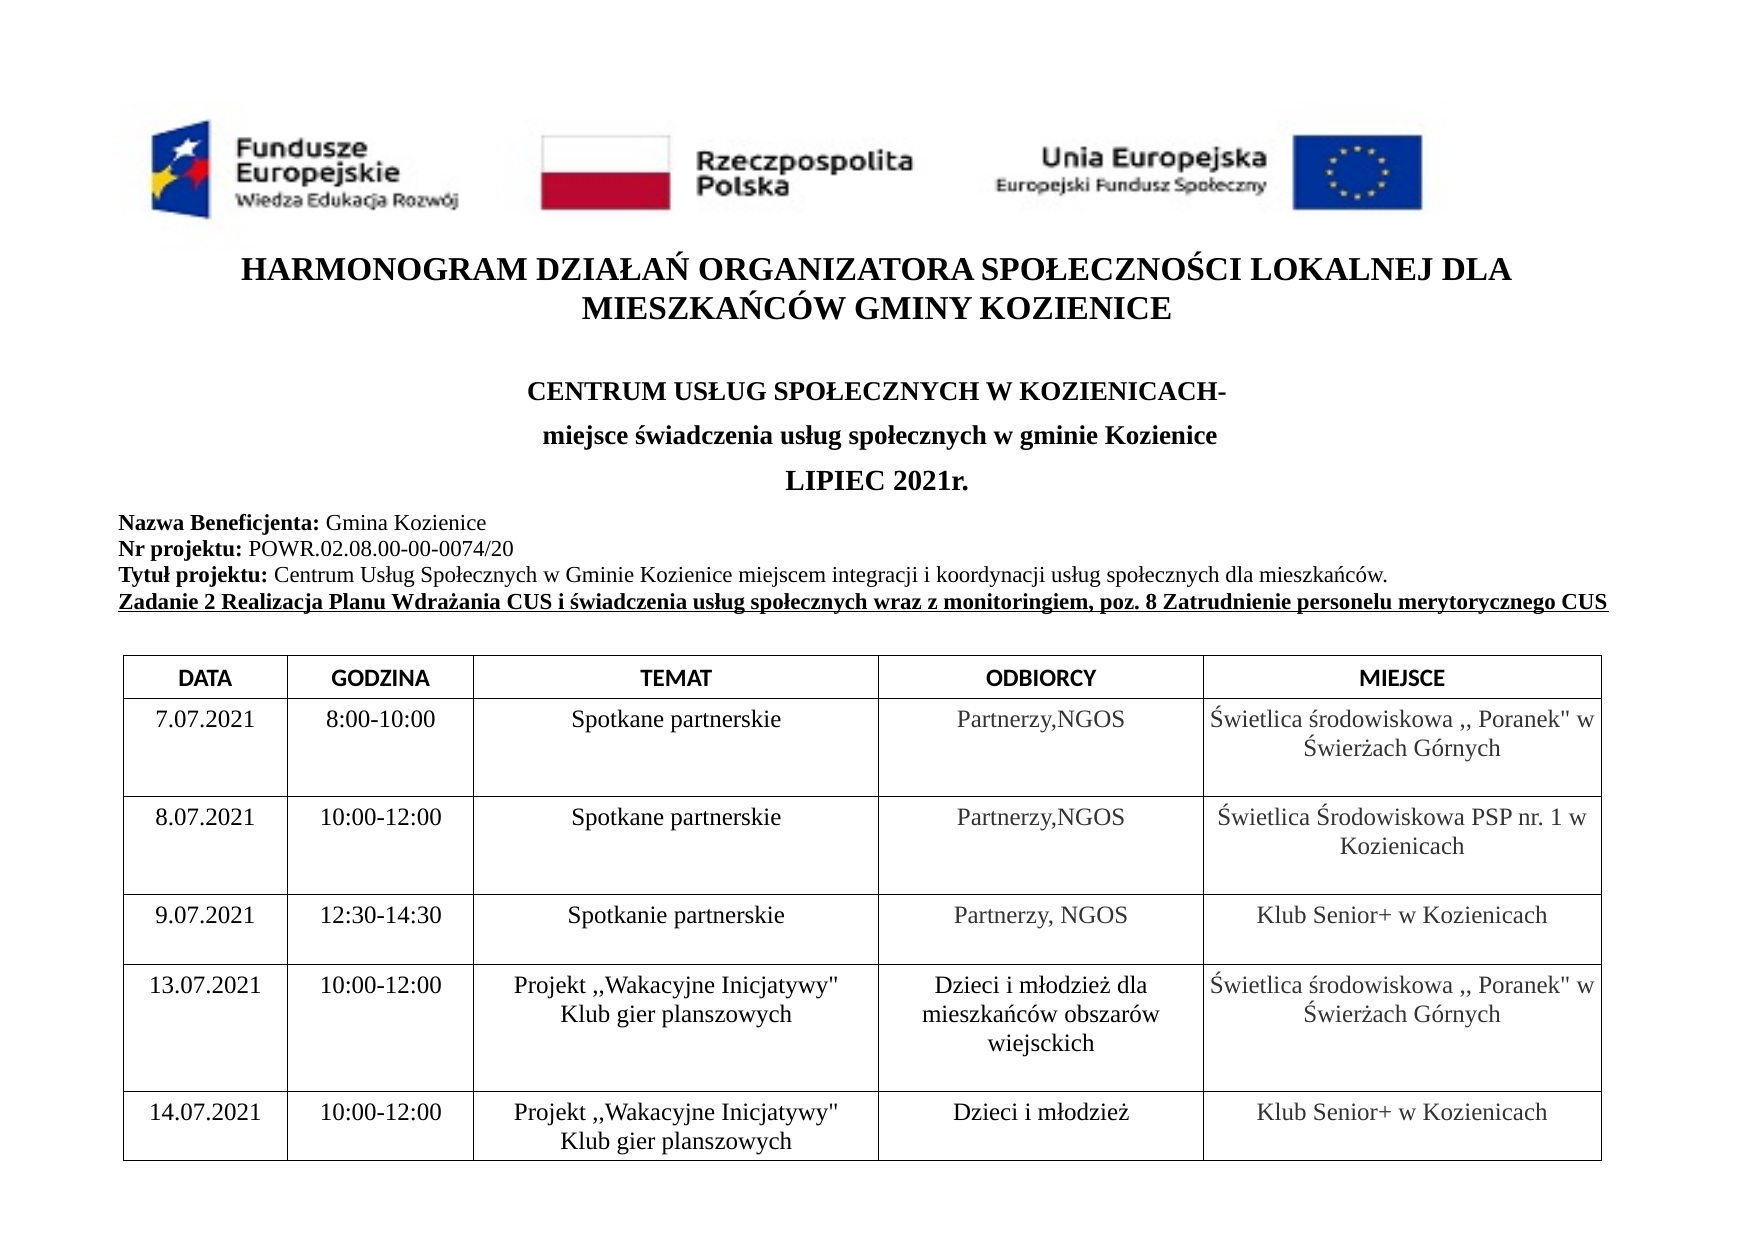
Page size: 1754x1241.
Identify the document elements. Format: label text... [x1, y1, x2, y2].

text HARMONOGRAM DZIAŁAŃ ORGANIZATORA SPOŁECZNOŚCI LOKALNEJ DLA MIESZKAŃCÓW GMINY KOZIENICE [118, 118, 1636, 326]
table_cell Partnerzy, NGOS [879, 895, 1203, 964]
table_cell Partnerzy,NGOS [879, 699, 1203, 796]
text Zadanie 2 Realizacja Planu Wdrażania CUS i świadczenia usług społecznych wraz z monitoringiem, poz. 8 Zatrudnienie personelu merytorycznego CUS [118, 588, 1636, 614]
text LIPIEC 2021r. [118, 463, 1636, 496]
text Nr projektu: POWR.02.08.00-00-0074/20 [118, 535, 1636, 561]
table_cell Spotkane partnerskie [474, 797, 878, 894]
table_cell Dzieci i młodzież dla mieszkańców obszarów wiejsckich [879, 965, 1203, 1091]
text Nazwa Beneficjenta: Gmina Kozienice [118, 509, 1636, 535]
table_cell Świetlica środowiskowa ,, Poranek" w Świerżach Górnych [1204, 699, 1601, 796]
table_cell Projekt ,,Wakacyjne Inicjatywy" Klub gier planszowych [474, 1092, 878, 1160]
table_cell Spotkanie partnerskie [474, 895, 878, 964]
table_cell 7.07.2021 [124, 699, 287, 796]
text miejsce świadczenia usług społecznych w gminie Kozienice [118, 419, 1636, 450]
table_cell Spotkane partnerskie [474, 699, 878, 796]
table_cell 13.07.2021 [124, 965, 287, 1091]
table_cell Projekt ,,Wakacyjne Inicjatywy" Klub gier planszowych [474, 965, 878, 1091]
table_header ODBIORCY [879, 656, 1203, 698]
text CENTRUM USŁUG SPOŁECZNYCH W KOZIENICACH- [118, 375, 1636, 407]
table_cell Dzieci i młodzież [879, 1092, 1203, 1160]
table_cell 10:00-12:00 [288, 965, 473, 1091]
table_cell Klub Senior+ w Kozienicach [1204, 1092, 1601, 1160]
table_cell Świetlica Środowiskowa PSP nr. 1 w Kozienicach [1204, 797, 1601, 894]
table_cell 14.07.2021 [124, 1092, 287, 1160]
table_header TEMAT [474, 656, 878, 698]
table_cell Klub Senior+ w Kozienicach [1204, 895, 1601, 964]
text Tytuł projektu: Centrum Usług Społecznych w Gminie Kozienice miejscem integracji i koordynacji usług społecznych dla mieszkańców. [118, 561, 1636, 588]
table_cell Partnerzy,NGOS [879, 797, 1203, 894]
table_header GODZINA [288, 656, 473, 698]
table_header MIEJSCE [1204, 656, 1601, 698]
table_cell 8:00-10:00 [288, 699, 473, 796]
table_cell 10:00-12:00 [288, 1092, 473, 1160]
table_cell 10:00-12:00 [288, 797, 473, 894]
table_cell 8.07.2021 [124, 797, 287, 894]
table_cell 12:30-14:30 [288, 895, 473, 964]
table_header DATA [124, 656, 287, 698]
table_cell Świetlica środowiskowa ,, Poranek" w Świerżach Górnych [1204, 965, 1601, 1091]
table_cell 9.07.2021 [124, 895, 287, 964]
